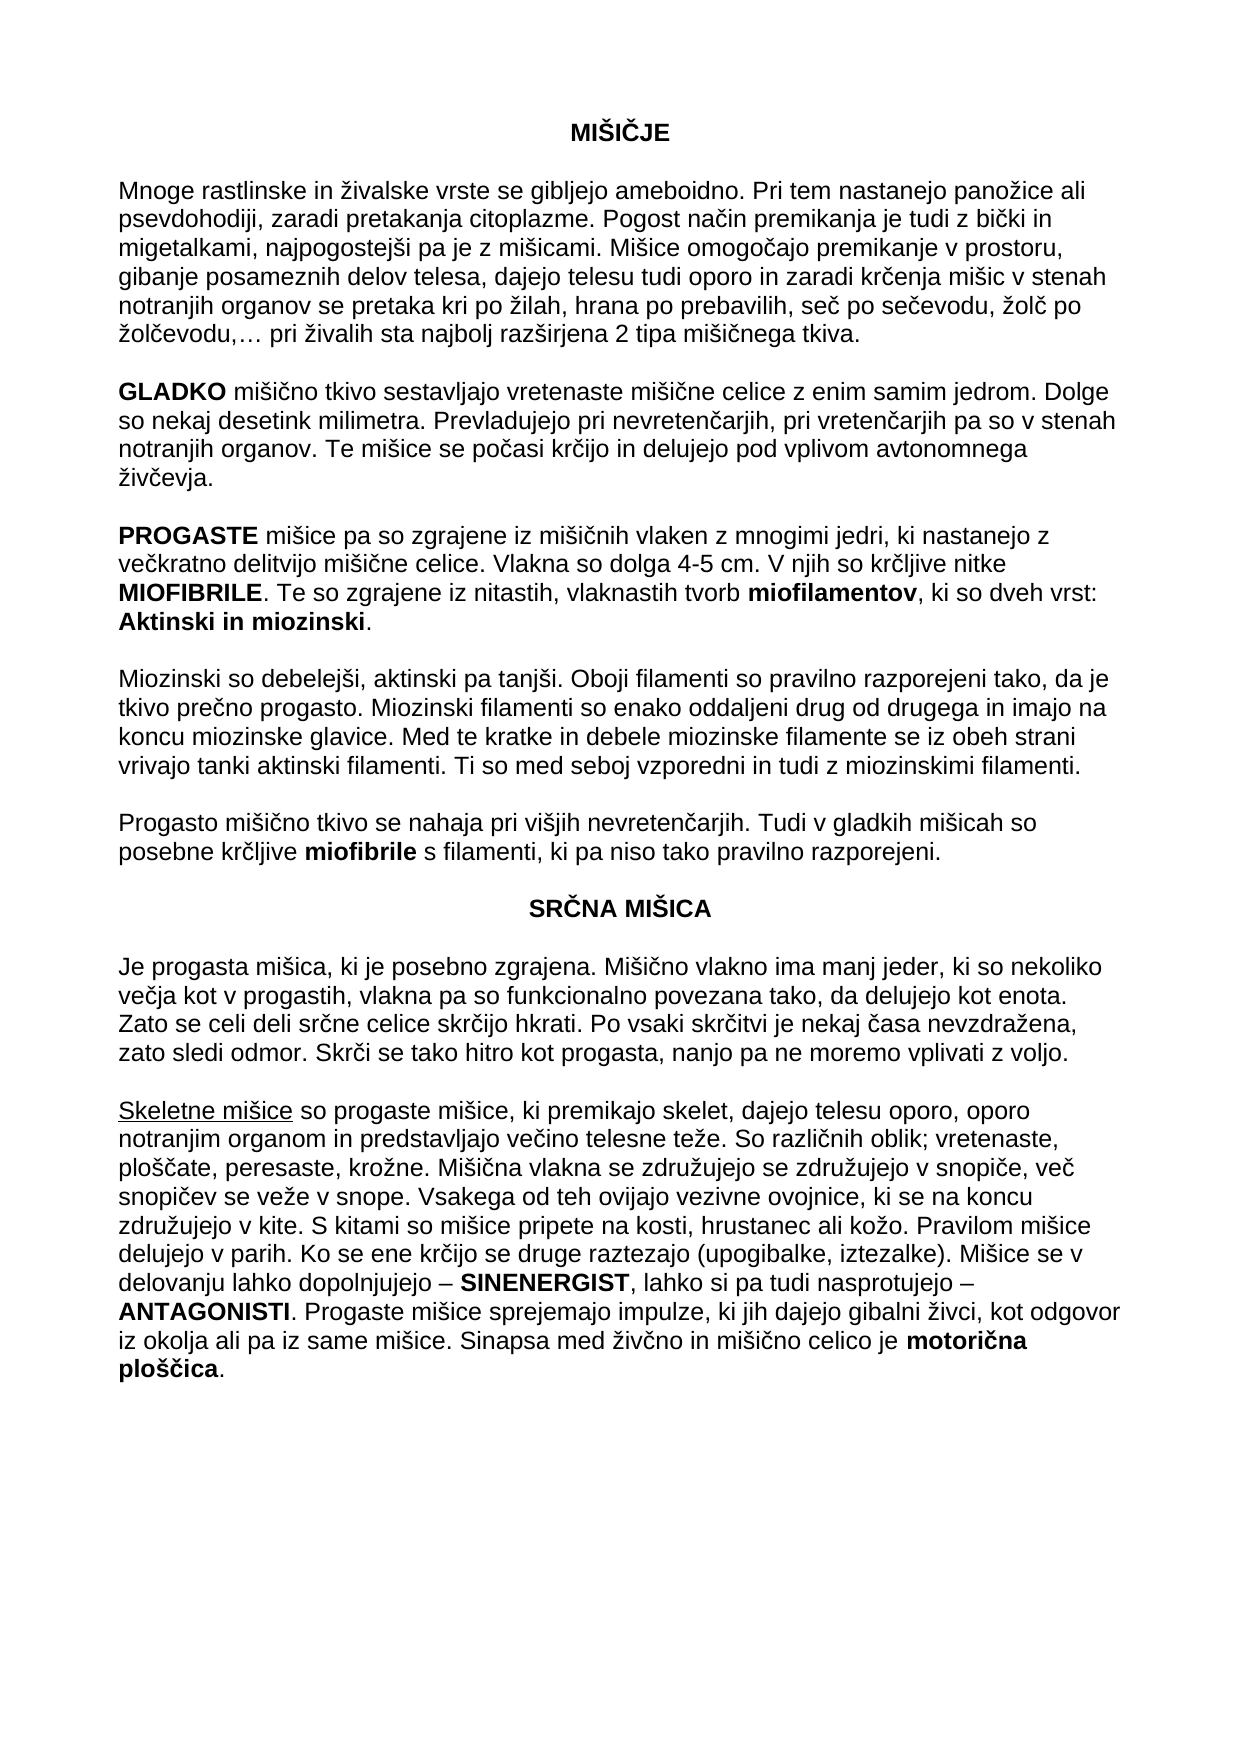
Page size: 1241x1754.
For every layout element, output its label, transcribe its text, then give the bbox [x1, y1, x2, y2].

text SRČNA MIŠICA [118, 894, 1122, 923]
text GLADKO mišično tkivo sestavljajo vretenaste mišične celice z enim samim jedrom. Dolge so nekaj desetink milimetra. Prevladujejo pri nevretenčarjih, pri vretenčarjih pa so v stenah notranjih organov. Te mišice se počasi krčijo in delujejo pod vplivom avtonomnega živčevja. [118, 377, 1122, 492]
text Skeletne mišice so progaste mišice, ki premikajo skelet, dajejo telesu oporo, oporo notranjim organom in predstavljajo večino telesne teže. So različnih oblik; vretenaste, ploščate, peresaste, krožne. Mišična vlakna se združujejo se združujejo v snopiče, več snopičev se veže v snope. Vsakega od teh ovijajo vezivne ovojnice, ki se na koncu združujejo v kite. S kitami so mišice pripete na kosti, hrustanec ali kožo. Pravilom mišice delujejo v parih. Ko se ene krčijo se druge raztezajo (upogibalke, iztezalke). Mišice se v delovanju lahko dopolnjujejo – SINENERGIST, lahko si pa tudi nasprotujejo – ANTAGONISTI. Progaste mišice sprejemajo impulze, ki jih dajejo gibalni živci, kot odgovor iz okolja ali pa iz same mišice. Sinapsa med živčno in mišično celico je motorična ploščica. [118, 1096, 1122, 1383]
text Je progasta mišica, ki je posebno zgrajena. Mišično vlakno ima manj jeder, ki so nekoliko večja kot v progastih, vlakna pa so funkcionalno povezana tako, da delujejo kot enota. Zato se celi deli srčne celice skrčijo hkrati. Po vsaki skrčitvi je nekaj časa nevzdražena, zato sledi odmor. Skrči se tako hitro kot progasta, nanjo pa ne moremo vplivati z voljo. [118, 952, 1122, 1067]
text Miozinski so debelejši, aktinski pa tanjši. Oboji filamenti so pravilno razporejeni tako, da je tkivo prečno progasto. Miozinski filamenti so enako oddaljeni drug od drugega in imajo na koncu miozinske glavice. Med te kratke in debele miozinske filamente se iz obeh strani vrivajo tanki aktinski filamenti. Ti so med seboj vzporedni in tudi z miozinskimi filamenti. [118, 664, 1122, 779]
text Mnoge rastlinske in živalske vrste se gibljejo ameboidno. Pri tem nastanejo panožice ali psevdohodiji, zaradi pretakanja citoplazme. Pogost način premikanja je tudi z bički in migetalkami, najpogostejši pa je z mišicami. Mišice omogočajo premikanje v prostoru, gibanje posameznih delov telesa, dajejo telesu tudi oporo in zaradi krčenja mišic v stenah notranjih organov se pretaka kri po žilah, hrana po prebavilih, seč po sečevodu, žolč po žolčevodu,… pri živalih sta najbolj razširjena 2 tipa mišičnega tkiva. [118, 176, 1122, 348]
text MIŠIČJE [118, 118, 1122, 147]
text Progasto mišično tkivo se nahaja pri višjih nevretenčarjih. Tudi v gladkih mišicah so posebne krčljive miofibrile s filamenti, ki pa niso tako pravilno razporejeni. [118, 808, 1122, 866]
text Aktinski in miozinski. [118, 607, 1122, 636]
text PROGASTE mišice pa so zgrajene iz mišičnih vlaken z mnogimi jedri, ki nastanejo z večkratno delitvijo mišične celice. Vlakna so dolga 4-5 cm. V njih so krčljive nitke MIOFIBRILE. Te so zgrajene iz nitastih, vlaknastih tvorb miofilamentov, ki so dveh vrst: [118, 521, 1122, 607]
